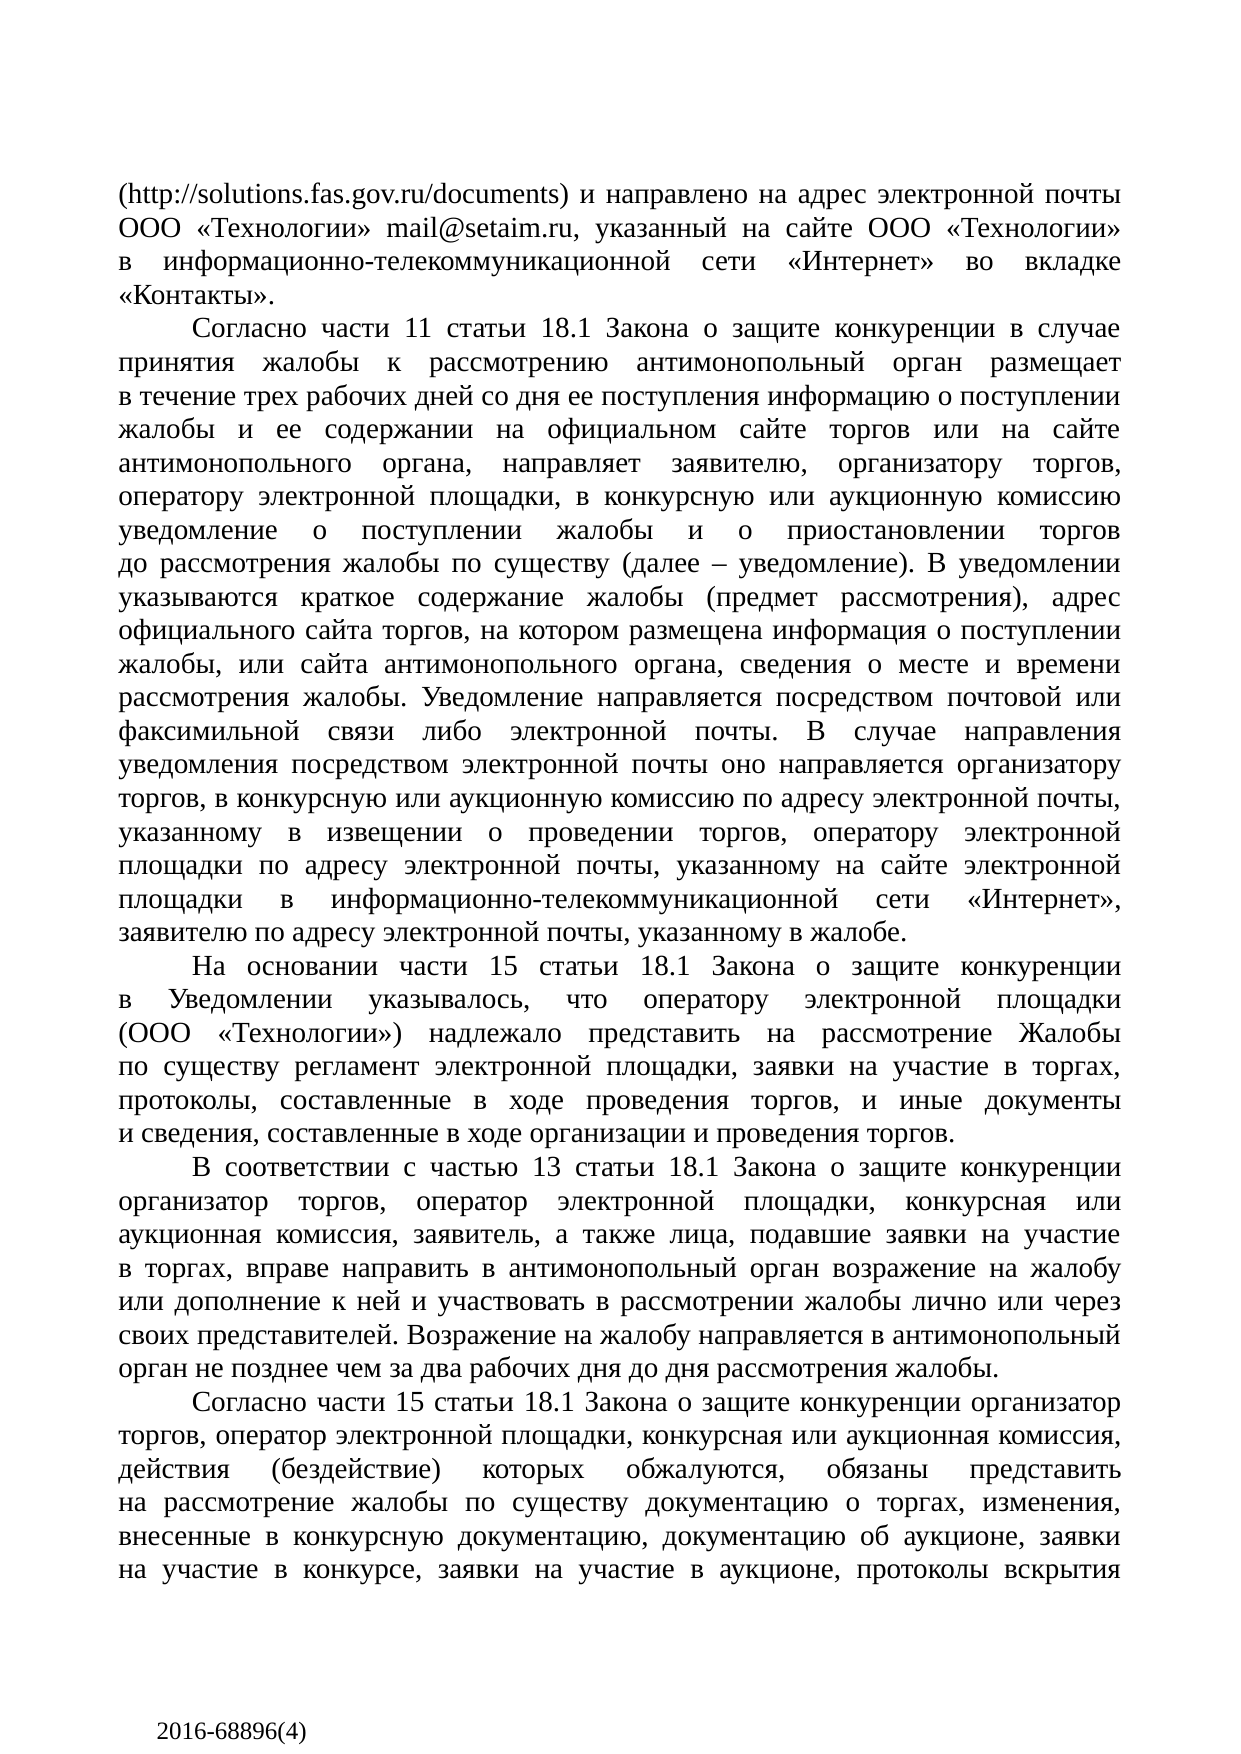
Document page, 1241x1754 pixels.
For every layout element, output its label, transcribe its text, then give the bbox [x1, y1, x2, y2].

text В соответствии с частью 13 статьи 18.1 Закона о защите конкуренции организатор торгов, оператор электронной площадки, конкурсная или аукционная комиссия, заявитель, а также лица, подавшие заявки на участие в торгах, вправе направить в антимонопольный орган возражение на жалобу или дополнение к ней и участвовать в рассмотрении жалобы лично или через своих представителей. Возражение на жалобу направляется в антимонопольный орган не позднее чем за два рабочих дня до дня рассмотрения жалобы. [118, 1149, 1122, 1384]
text Согласно части 15 статьи 18.1 Закона о защите конкуренции организатор торгов, оператор электронной площадки, конкурсная или аукционная комиссия, действия (бездействие) которых обжалуются, обязаны представить на рассмотрение жалобы по существу документацию о торгах, изменения, внесенные в конкурсную документацию, документацию об аукционе, заявки на участие в конкурсе, заявки на участие в аукционе, протоколы вскрытия [118, 1384, 1122, 1585]
text На основании части 15 статьи 18.1 Закона о защите конкуренции в Уведомлении указывалось, что оператору электронной площадки (ООО «Технологии») надлежало представить на рассмотрение Жалобы по существу регламент электронной площадки, заявки на участие в торгах, протоколы, составленные в ходе проведения торгов, и иные документы и сведения, составленные в ходе организации и проведения торгов. [118, 948, 1122, 1149]
text (http://solutions.fas.gov.ru/documents) и направлено на адрес электронной почты ООО «Технологии» mail@setaim.ru, указанный на сайте ООО «Технологии» в информационно-телекоммуникационной сети «Интернет» во вкладке «Контакты». [118, 176, 1122, 311]
text Согласно части 11 статьи 18.1 Закона о защите конкуренции в случае принятия жалобы к рассмотрению антимонопольный орган размещает в течение трех рабочих дней со дня ее поступления информацию о поступлении жалобы и ее содержании на официальном сайте торгов или на сайте антимонопольного органа, направляет заявителю, организатору торгов, оператору электронной площадки, в конкурсную или аукционную комиссию уведомление о поступлении жалобы и о приостановлении торгов до рассмотрения жалобы по существу (далее – уведомление). В уведомлении указываются краткое содержание жалобы (предмет рассмотрения), адрес официального сайта торгов, на котором размещена информация о поступлении жалобы, или сайта антимонопольного органа, сведения о месте и времени рассмотрения жалобы. Уведомление направляется посредством почтовой или факсимильной связи либо электронной почты. В случае направления уведомления посредством электронной почты оно направляется организатору торгов, в конкурсную или аукционную комиссию по адресу электронной почты, указанному в извещении о проведении торгов, оператору электронной площадки по адресу электронной почты, указанному на сайте электронной площадки в информационно-телекоммуникационной сети «Интернет», заявителю по адресу электронной почты, указанному в жалобе. [118, 311, 1122, 948]
